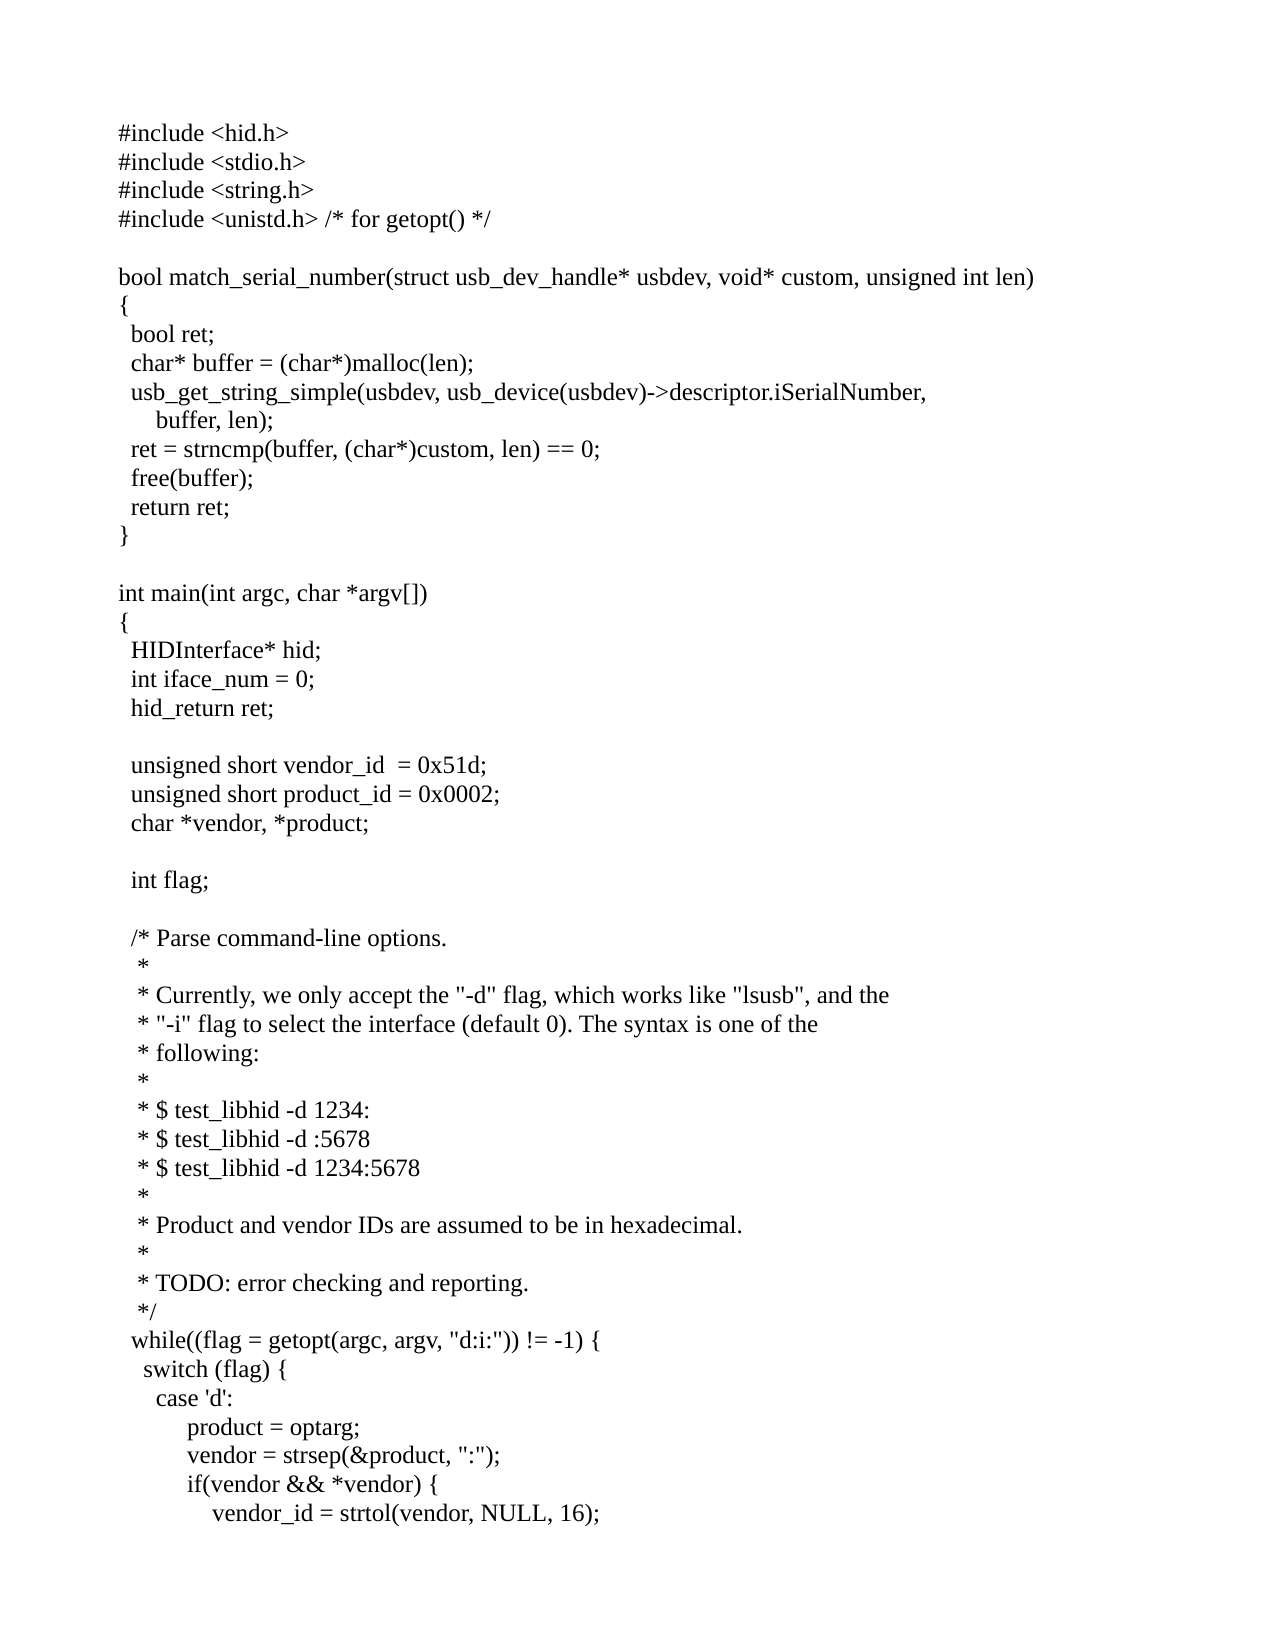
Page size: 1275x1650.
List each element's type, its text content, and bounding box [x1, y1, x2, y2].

text bool match_serial_number(struct usb_dev_handle* usbdev, void* custom, unsigned int len) [118, 262, 1157, 291]
text * [118, 1182, 1157, 1211]
text int main(int argc, char *argv[]) [118, 578, 1157, 607]
text HIDInterface* hid; [118, 636, 1157, 664]
text free(buffer); [118, 463, 1157, 492]
text while((flag = getopt(argc, argv, "d:i:")) != -1) { [118, 1326, 1157, 1354]
text * Product and vendor IDs are assumed to be in hexadecimal. [118, 1211, 1157, 1239]
text * [118, 1067, 1157, 1096]
text * [118, 1239, 1157, 1268]
text char* buffer = (char*)malloc(len); [118, 348, 1157, 377]
text */ [118, 1297, 1157, 1326]
text /* Parse command-line options. [118, 923, 1157, 952]
text #include <hid.h> [118, 118, 1157, 147]
text usb_get_string_simple(usbdev, usb_device(usbdev)->descriptor.iSerialNumber, [118, 377, 1157, 406]
text switch (flag) { [118, 1354, 1157, 1383]
text bool ret; [118, 319, 1157, 348]
text * [118, 952, 1157, 981]
text * TODO: error checking and reporting. [118, 1268, 1157, 1297]
text #include <unistd.h> /* for getopt() */ [118, 204, 1157, 233]
text * $ test_libhid -d 1234:5678 [118, 1153, 1157, 1182]
text unsigned short vendor_id = 0x51d; [118, 751, 1157, 779]
text ret = strncmp(buffer, (char*)custom, len) == 0; [118, 434, 1157, 463]
text int flag; [118, 866, 1157, 894]
text unsigned short product_id = 0x0002; [118, 779, 1157, 808]
text #include <string.h> [118, 176, 1157, 204]
text buffer, len); [118, 406, 1157, 434]
text * following: [118, 1038, 1157, 1067]
text product = optarg; [118, 1412, 1157, 1441]
text #include <stdio.h> [118, 147, 1157, 176]
text char *vendor, *product; [118, 808, 1157, 837]
text { [118, 291, 1157, 319]
text { [118, 607, 1157, 636]
text * $ test_libhid -d 1234: [118, 1096, 1157, 1124]
text int iface_num = 0; [118, 664, 1157, 693]
text * $ test_libhid -d :5678 [118, 1124, 1157, 1153]
text * "-i" flag to select the interface (default 0). The syntax is one of the [118, 1009, 1157, 1038]
text case 'd': [118, 1383, 1157, 1412]
text vendor = strsep(&product, ":"); [118, 1441, 1157, 1469]
text * Currently, we only accept the "-d" flag, which works like "lsusb", and the [118, 981, 1157, 1009]
text if(vendor && *vendor) { [118, 1469, 1157, 1498]
text } [118, 521, 1157, 549]
text vendor_id = strtol(vendor, NULL, 16); [118, 1498, 1157, 1527]
text hid_return ret; [118, 693, 1157, 722]
text return ret; [118, 492, 1157, 521]
